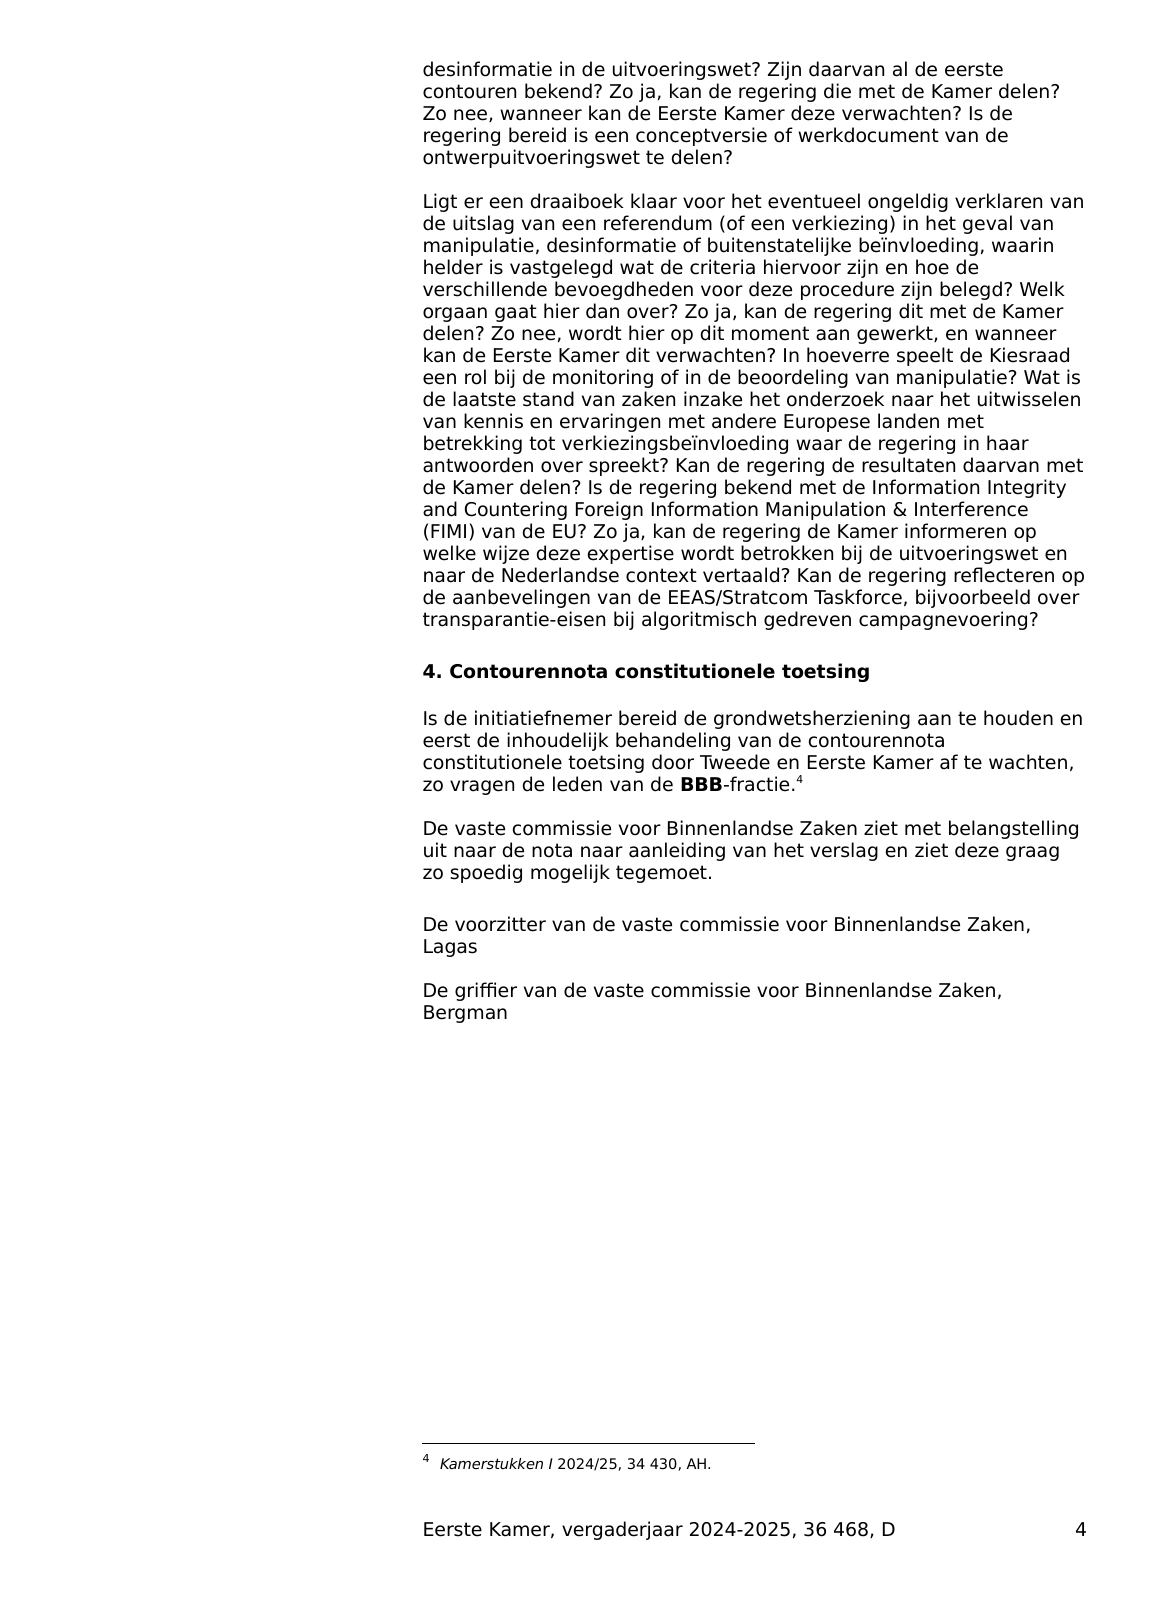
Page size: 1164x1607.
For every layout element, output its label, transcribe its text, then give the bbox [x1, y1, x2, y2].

text Kamerstukken I 2024/25, 34 430, AH. [422, 1452, 1087, 1474]
text De voorzitter van de vaste commissie voor Binnenlandse Zaken, Lagas [422, 914, 1087, 958]
text De griffier van de vaste commissie voor Binnenlandse Zaken, Bergman [422, 980, 1087, 1024]
text Is de initiatiefnemer bereid de grondwetsherziening aan te houden en eerst de inhoudelijk behandeling van de contourennota constitutionele toetsing door Tweede en Eerste Kamer af te wachten, zo vragen de leden van de BBB-fractie. [422, 708, 1087, 796]
text Ligt er een draaiboek klaar voor het eventueel ongeldig verklaren van de uitslag van een referendum (of een verkiezing) in het geval van manipulatie, desinformatie of buitenstatelijke beïnvloeding, waarin helder is vastgelegd wat de criteria hiervoor zijn en hoe de verschillende bevoegdheden voor deze procedure zijn belegd? Welk orgaan gaat hier dan over? Zo ja, kan de regering dit met de Kamer delen? Zo nee, wordt hier op dit moment aan gewerkt, en wanneer kan de Eerste Kamer dit verwachten? In hoeverre speelt de Kiesraad een rol bij de monitoring of in de beoordeling van manipulatie? Wat is de laatste stand van zaken inzake het onderzoek naar het uitwisselen van kennis en ervaringen met andere Europese landen met betrekking tot verkiezingsbeïnvloeding waar de regering in haar antwoorden over spreekt? Kan de regering de resultaten daarvan met de Kamer delen? Is de regering bekend met de Information Integrity and Countering Foreign Information Manipulation & Interference (FIMI) van de EU? Zo ja, kan de regering de Kamer informeren op welke wijze deze expertise wordt betrokken bij de uitvoeringswet en naar de Nederlandse context vertaald? Kan de regering reflecteren op de aanbevelingen van de EEAS/Stratcom Taskforce, bijvoorbeeld over transparantie-eisen bij algoritmisch gedreven campagnevoering? [422, 191, 1087, 631]
text desinformatie in de uitvoeringswet? Zijn daarvan al de eerste contouren bekend? Zo ja, kan de regering die met de Kamer delen? Zo nee, wanneer kan de Eerste Kamer deze verwachten? Is de regering bereid is een conceptversie of werkdocument van de ontwerpuitvoeringswet te delen? [422, 59, 1087, 169]
text De vaste commissie voor Binnenlandse Zaken ziet met belangstelling uit naar de nota naar aanleiding van het verslag en ziet deze graag zo spoedig mogelijk tegemoet. [422, 818, 1087, 884]
subtitle 4. Contourennota constitutionele toetsing [422, 661, 1087, 683]
